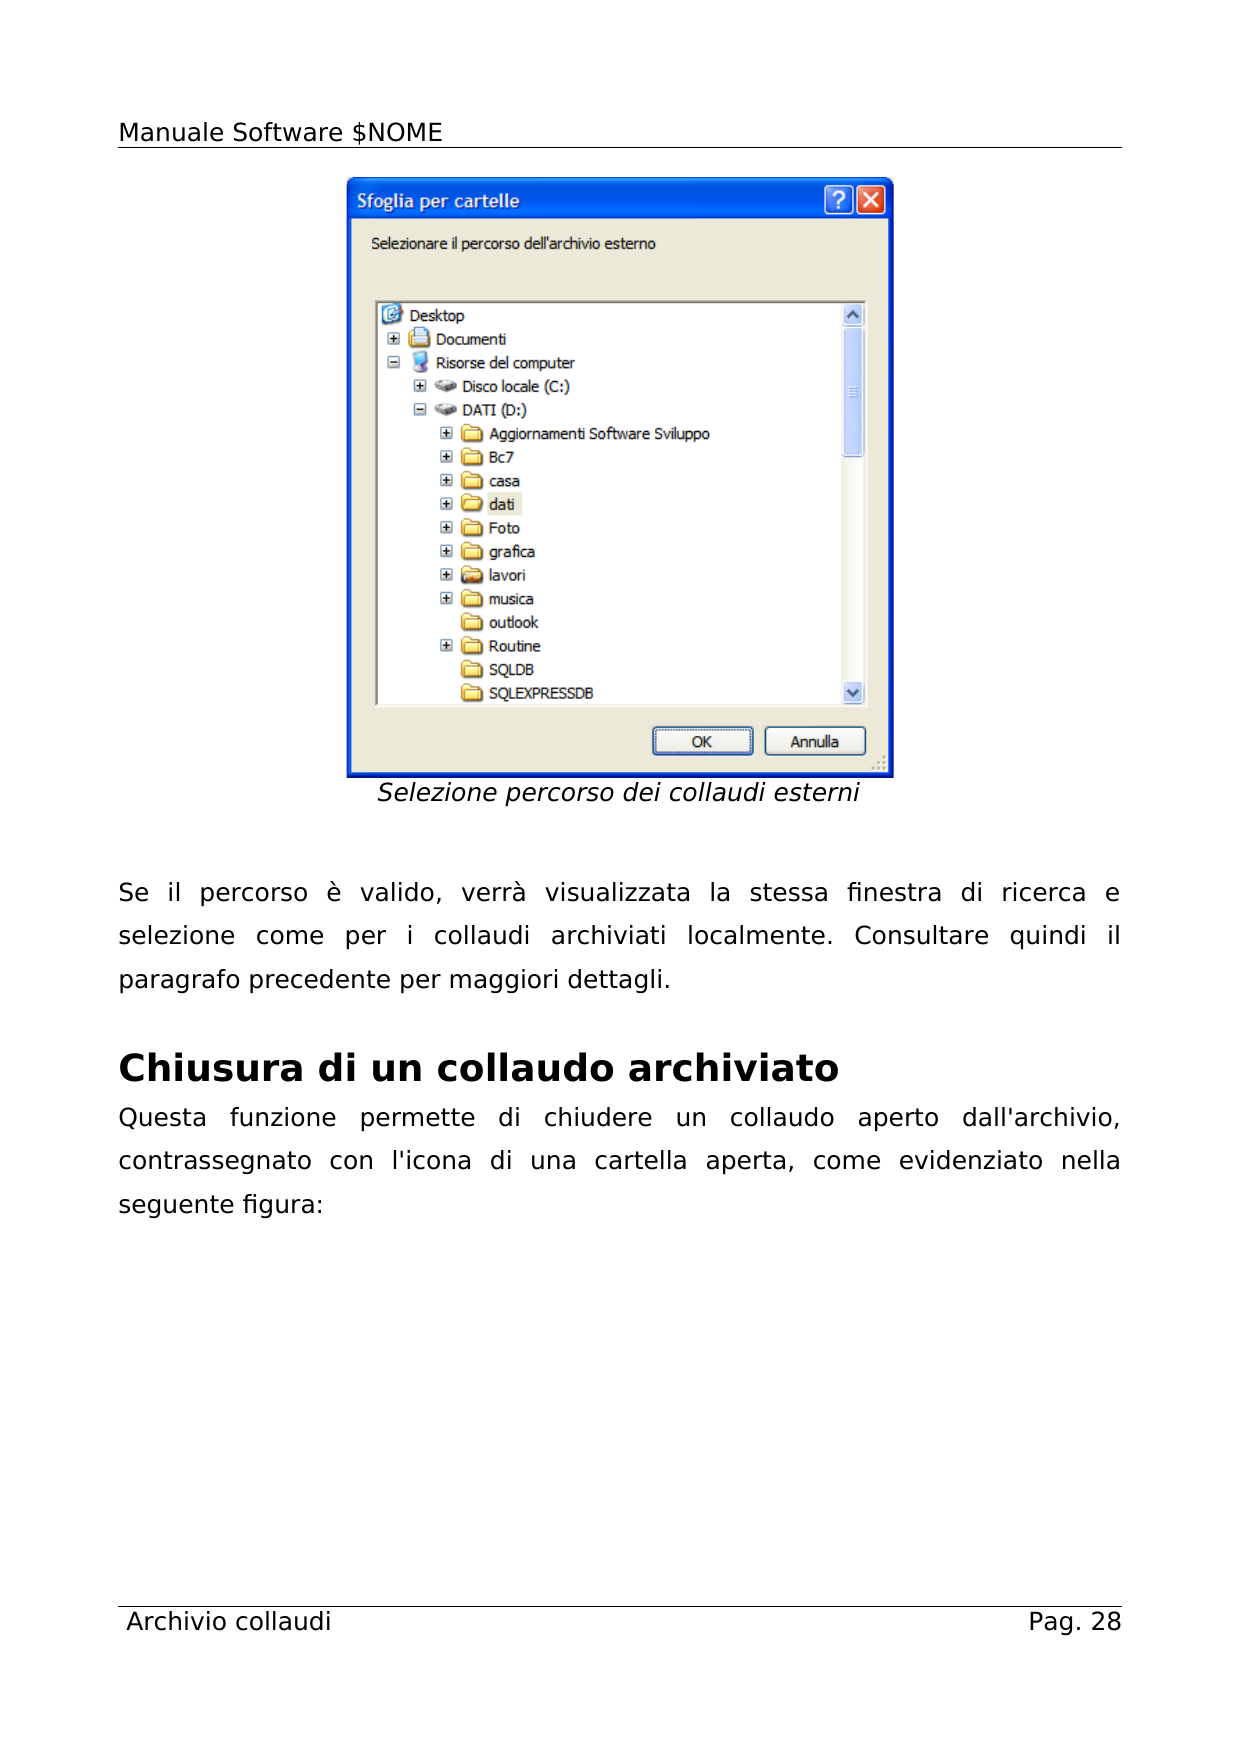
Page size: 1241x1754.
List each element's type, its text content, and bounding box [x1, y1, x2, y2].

text Questa funzione permette di chiudere un collaudo aperto dall'archivio, contrassegnato con l'icona di una cartella aperta, come evidenziato nella seguente figura: [118, 1103, 1122, 1219]
picture [346, 177, 894, 778]
subtitle Chiusura di un collaudo archiviato [118, 1047, 1122, 1090]
text Selezione percorso dei collaudi esterni [347, 778, 893, 807]
text Se il percorso è valido, verrà visualizzata la stessa finestra di ricerca e selezione come per i collaudi archiviati localmente. Consultare quindi il paragrafo precedente per maggiori dettagli. [118, 878, 1122, 994]
